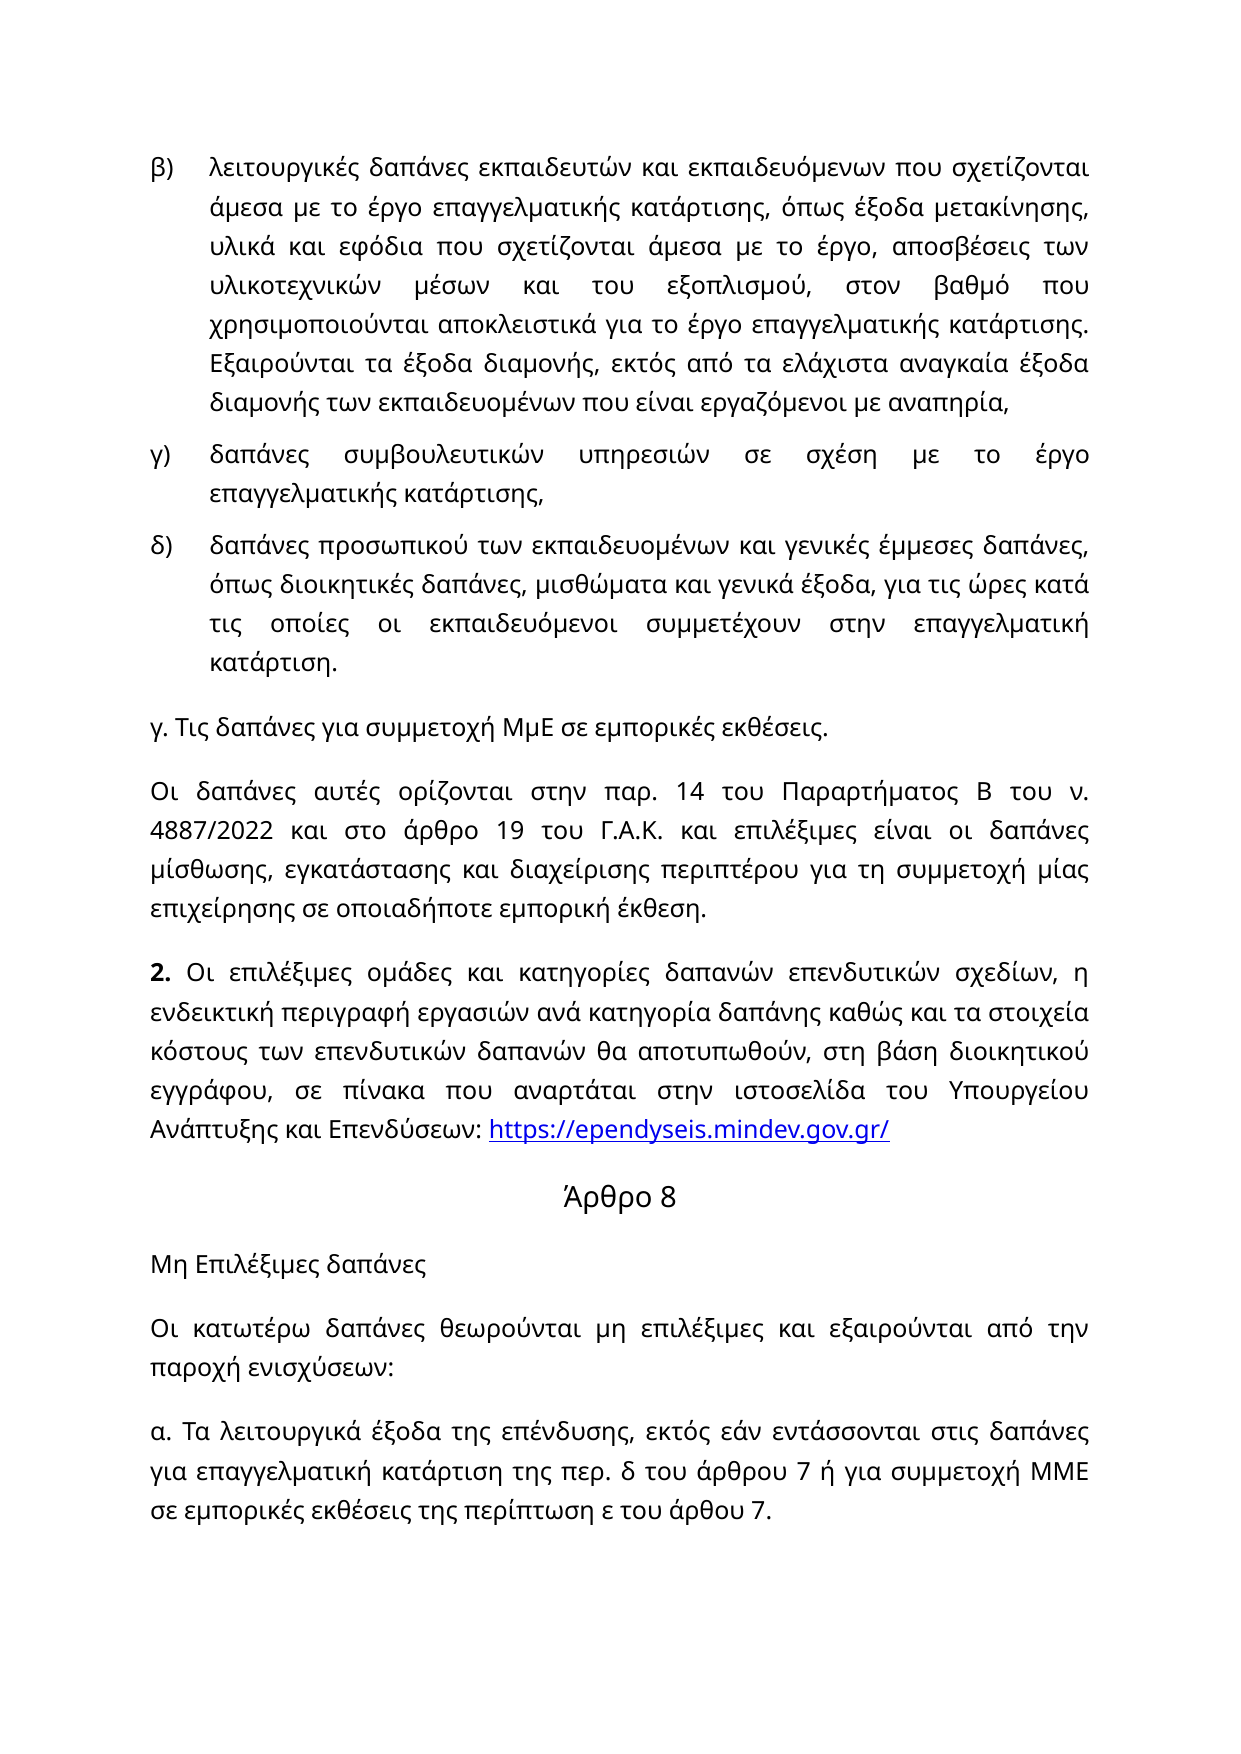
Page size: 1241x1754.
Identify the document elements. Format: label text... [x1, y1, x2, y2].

text Οι δαπάνες αυτές ορίζονται στην παρ. 14 του Παραρτήματος Β του ν. 4887/2022 και στο άρθρο 19 του Γ.Α.Κ. και επιλέξιμες είναι οι δαπάνες μίσθωσης, εγκατάστασης και διαχείρισης περιπτέρου για τη συμμετοχή μίας επιχείρησης σε οποιαδήποτε εμπορική έκθεση. [150, 773, 1090, 925]
subtitle Άρθρο 8 [150, 1176, 1090, 1216]
text α. Τα λειτουργικά έξοδα της επένδυσης, εκτός εάν εντάσσονται στις δαπάνες για επαγγελματική κατάρτιση της περ. δ του άρθρου 7 ή για συμμετοχή ΜΜΕ σε εμπορικές εκθέσεις της περίπτωση ε του άρθου 7. [150, 1414, 1090, 1526]
text γ. Τις δαπάνες για συμμετοχή ΜμΕ σε εμπορικές εκθέσεις. [150, 709, 1090, 743]
text 2. Οι επιλέξιμες ομάδες και κατηγορίες δαπανών επενδυτικών σχεδίων, η ενδεικτική περιγραφή εργασιών ανά κατηγορία δαπάνης καθώς και τα στοιχεία κόστους των επενδυτικών δαπανών θα αποτυπωθούν, στη βάση διοικητικού εγγράφου, σε πίνακα που αναρτάται στην ιστοσελίδα του Υπουργείου Ανάπτυξης και Επενδύσεων: https://ependyseis.mindev.gov.gr/ [150, 955, 1090, 1146]
list δ) δαπάνες προσωπικού των εκπαιδευομένων και γενικές έμμεσες δαπάνες, όπως διοικητικές δαπάνες, μισθώματα και γενικά έξοδα, για τις ώρες κατά τις οποίες οι εκπαιδευόμενοι συμμετέχουν στην επαγγελματική κατάρτιση. [150, 527, 1090, 679]
list β) λειτουργικές δαπάνες εκπαιδευτών και εκπαιδευόμενων που σχετίζονται άμεσα με το έργο επαγγελματικής κατάρτισης, όπως έξοδα μετακίνησης, υλικά και εφόδια που σχετίζονται άμεσα με το έργο, αποσβέσεις των υλικοτεχνικών μέσων και του εξοπλισμού, στον βαθμό που χρησιμοποιούνται αποκλειστικά για το έργο επαγγελματικής κατάρτισης. Εξαιρούνται τα έξοδα διαμονής, εκτός από τα ελάχιστα αναγκαία έξοδα διαμονής των εκπαιδευομένων που είναι εργαζόμενοι με αναπηρία, [150, 150, 1090, 419]
list γ) δαπάνες συμβουλευτικών υπηρεσιών σε σχέση με το έργο επαγγελματικής κατάρτισης, [150, 437, 1090, 510]
text Μη Επιλέξιμες δαπάνες [150, 1246, 1090, 1281]
text Οι κατωτέρω δαπάνες θεωρούνται μη επιλέξιμες και εξαιρούνται από την παροχή ενισχύσεων: [150, 1311, 1090, 1384]
